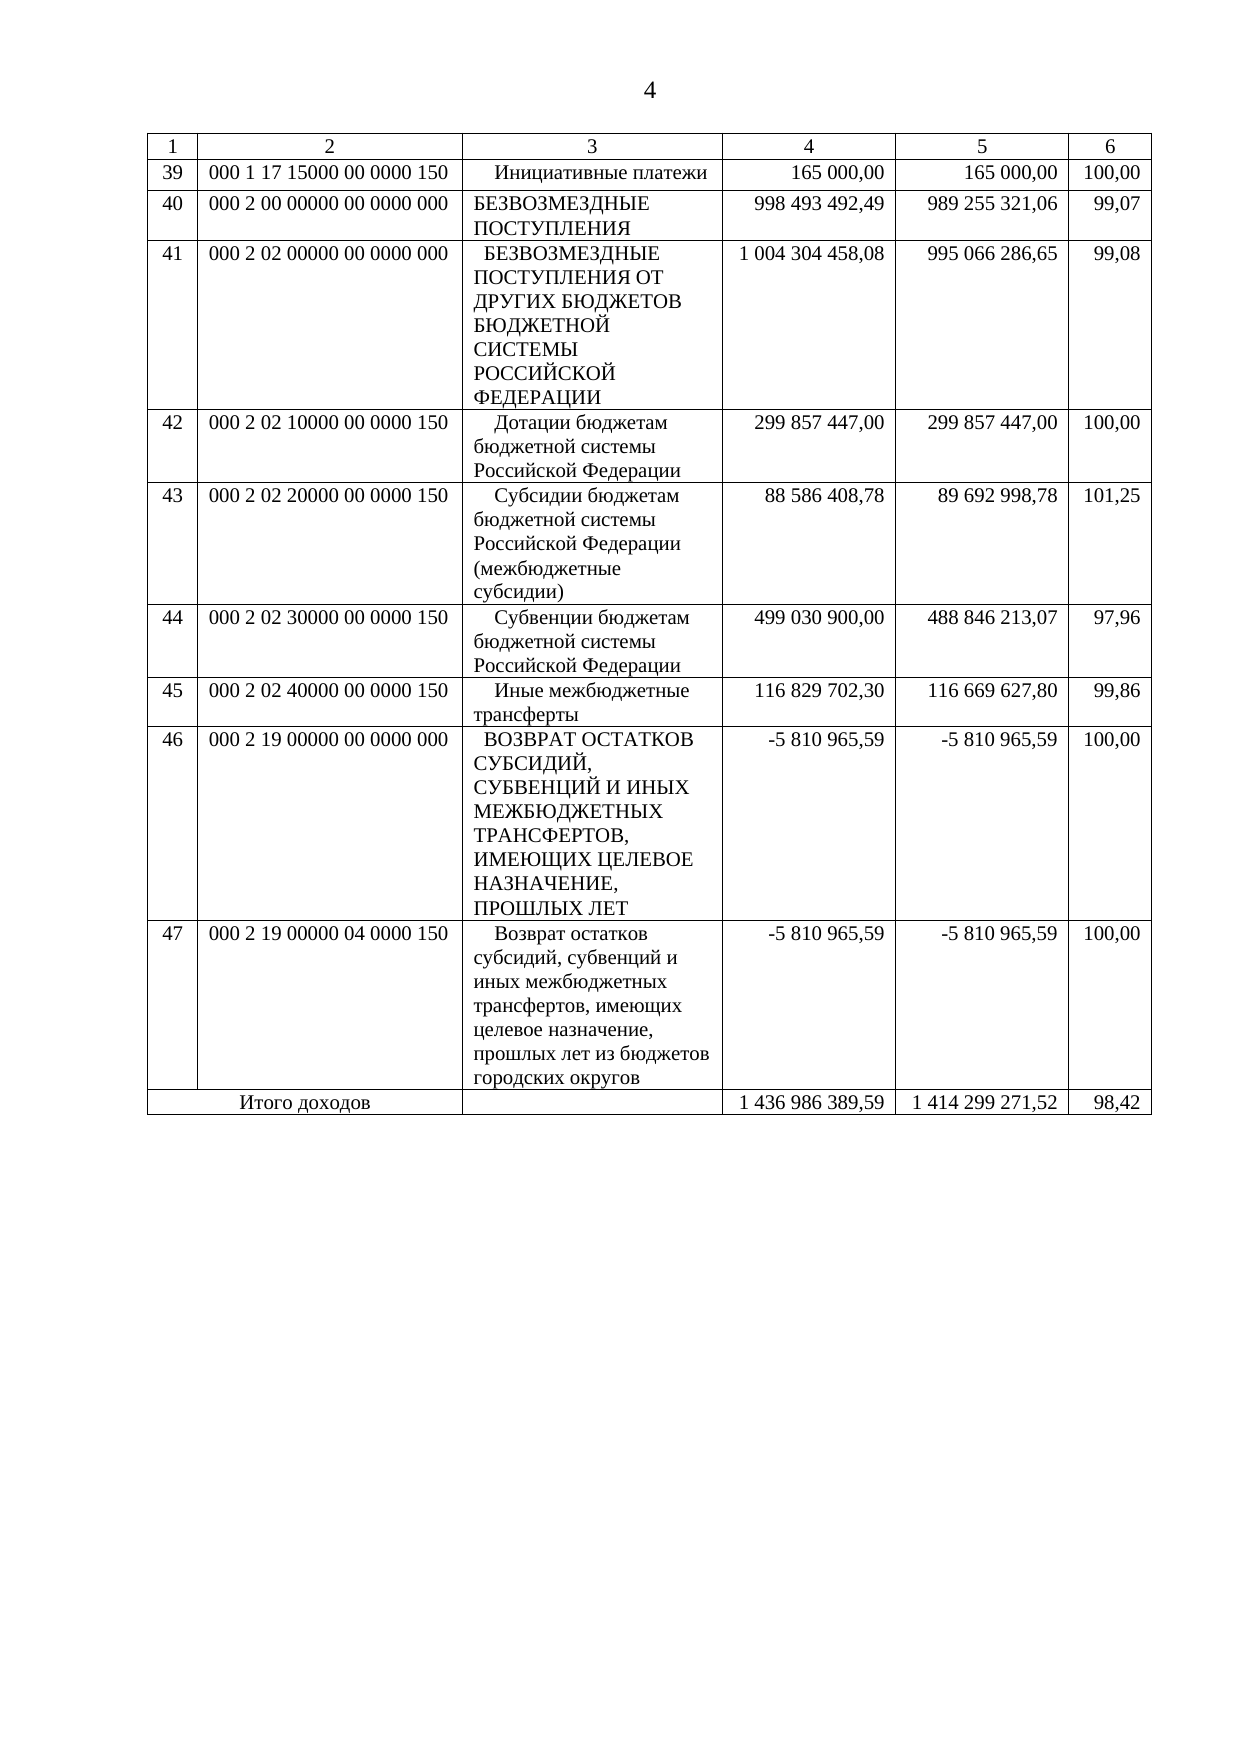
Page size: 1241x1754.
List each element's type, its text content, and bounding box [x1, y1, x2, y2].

table_header 4 [723, 134, 895, 159]
table_cell Возврат остатков субсидий, субвенций и иных межбюджетных трансфертов, имеющих целевое назначение, прошлых лет из бюджетов городских округов [463, 921, 722, 1089]
table_cell -5 810 965,59 [723, 921, 895, 1089]
table_cell 116 829 702,30 [723, 678, 895, 726]
table_cell -5 810 965,59 [896, 921, 1068, 1089]
table_cell 000 2 02 30000 00 0000 150 [198, 605, 462, 677]
table_cell 100,00 [1069, 921, 1151, 1089]
table_cell Субсидии бюджетам бюджетной системы Российской Федерации (межбюджетные субсидии) [463, 483, 722, 603]
table_cell 101,25 [1069, 483, 1151, 603]
table_header 6 [1069, 134, 1151, 159]
table_cell 41 [148, 241, 197, 409]
table_cell 1 414 299 271,52 [896, 1090, 1068, 1114]
table_header 2 [198, 134, 462, 159]
table_cell 98,42 [1069, 1090, 1151, 1114]
table_cell 39 [148, 160, 197, 190]
table_cell 000 2 19 00000 00 0000 000 [198, 727, 462, 919]
table_cell 165 000,00 [723, 160, 895, 190]
table_cell 100,00 [1069, 410, 1151, 482]
table_cell -5 810 965,59 [723, 727, 895, 919]
table_cell [463, 1090, 722, 1114]
table_header 5 [896, 134, 1068, 159]
table_cell 44 [148, 605, 197, 677]
table_cell 88 586 408,78 [723, 483, 895, 603]
table_cell Итого доходов [148, 1090, 462, 1114]
table_cell 000 2 19 00000 04 0000 150 [198, 921, 462, 1089]
table_cell 99,08 [1069, 241, 1151, 409]
table_header 1 [148, 134, 197, 159]
table_cell 000 2 02 40000 00 0000 150 [198, 678, 462, 726]
table_cell 000 1 17 15000 00 0000 150 [198, 160, 462, 190]
table_cell 000 2 02 10000 00 0000 150 [198, 410, 462, 482]
table_cell 46 [148, 727, 197, 919]
table_cell 47 [148, 921, 197, 1089]
table_cell Субвенции бюджетам бюджетной системы Российской Федерации [463, 605, 722, 677]
table_cell Иные межбюджетные трансферты [463, 678, 722, 726]
table_cell 000 2 02 00000 00 0000 000 [198, 241, 462, 409]
table_cell 42 [148, 410, 197, 482]
table_cell 97,96 [1069, 605, 1151, 677]
table_cell ВОЗВРАТ ОСТАТКОВ СУБСИДИЙ, СУБВЕНЦИЙ И ИНЫХ МЕЖБЮДЖЕТНЫХ ТРАНСФЕРТОВ, ИМЕЮЩИХ ЦЕЛЕВОЕ НАЗНАЧЕНИЕ, ПРОШЛЫХ ЛЕТ [463, 727, 722, 919]
table_cell БЕЗВОЗМЕЗДНЫЕ ПОСТУПЛЕНИЯ ОТ ДРУГИХ БЮДЖЕТОВ БЮДЖЕТНОЙ СИСТЕМЫ РОССИЙСКОЙ ФЕДЕРАЦИИ [463, 241, 722, 409]
table_cell 165 000,00 [896, 160, 1068, 190]
table_cell 1 004 304 458,08 [723, 241, 895, 409]
table_cell 99,86 [1069, 678, 1151, 726]
table_cell 116 669 627,80 [896, 678, 1068, 726]
table_cell 995 066 286,65 [896, 241, 1068, 409]
table_cell 89 692 998,78 [896, 483, 1068, 603]
table_cell БЕЗВОЗМЕЗДНЫЕ ПОСТУПЛЕНИЯ [463, 191, 722, 239]
table_cell 998 493 492,49 [723, 191, 895, 239]
table_cell 000 2 00 00000 00 0000 000 [198, 191, 462, 239]
table_cell Дотации бюджетам бюджетной системы Российской Федерации [463, 410, 722, 482]
table_cell -5 810 965,59 [896, 727, 1068, 919]
table_cell 299 857 447,00 [896, 410, 1068, 482]
table_cell 989 255 321,06 [896, 191, 1068, 239]
table_header 3 [463, 134, 722, 159]
table_cell 99,07 [1069, 191, 1151, 239]
table_cell 43 [148, 483, 197, 603]
table_cell 488 846 213,07 [896, 605, 1068, 677]
table_cell 100,00 [1069, 160, 1151, 190]
table_cell 499 030 900,00 [723, 605, 895, 677]
table_cell 100,00 [1069, 727, 1151, 919]
table_cell 000 2 02 20000 00 0000 150 [198, 483, 462, 603]
table_cell 299 857 447,00 [723, 410, 895, 482]
table_cell Инициативные платежи [463, 160, 722, 190]
table_cell 1 436 986 389,59 [723, 1090, 895, 1114]
table_cell 45 [148, 678, 197, 726]
table_cell 40 [148, 191, 197, 239]
